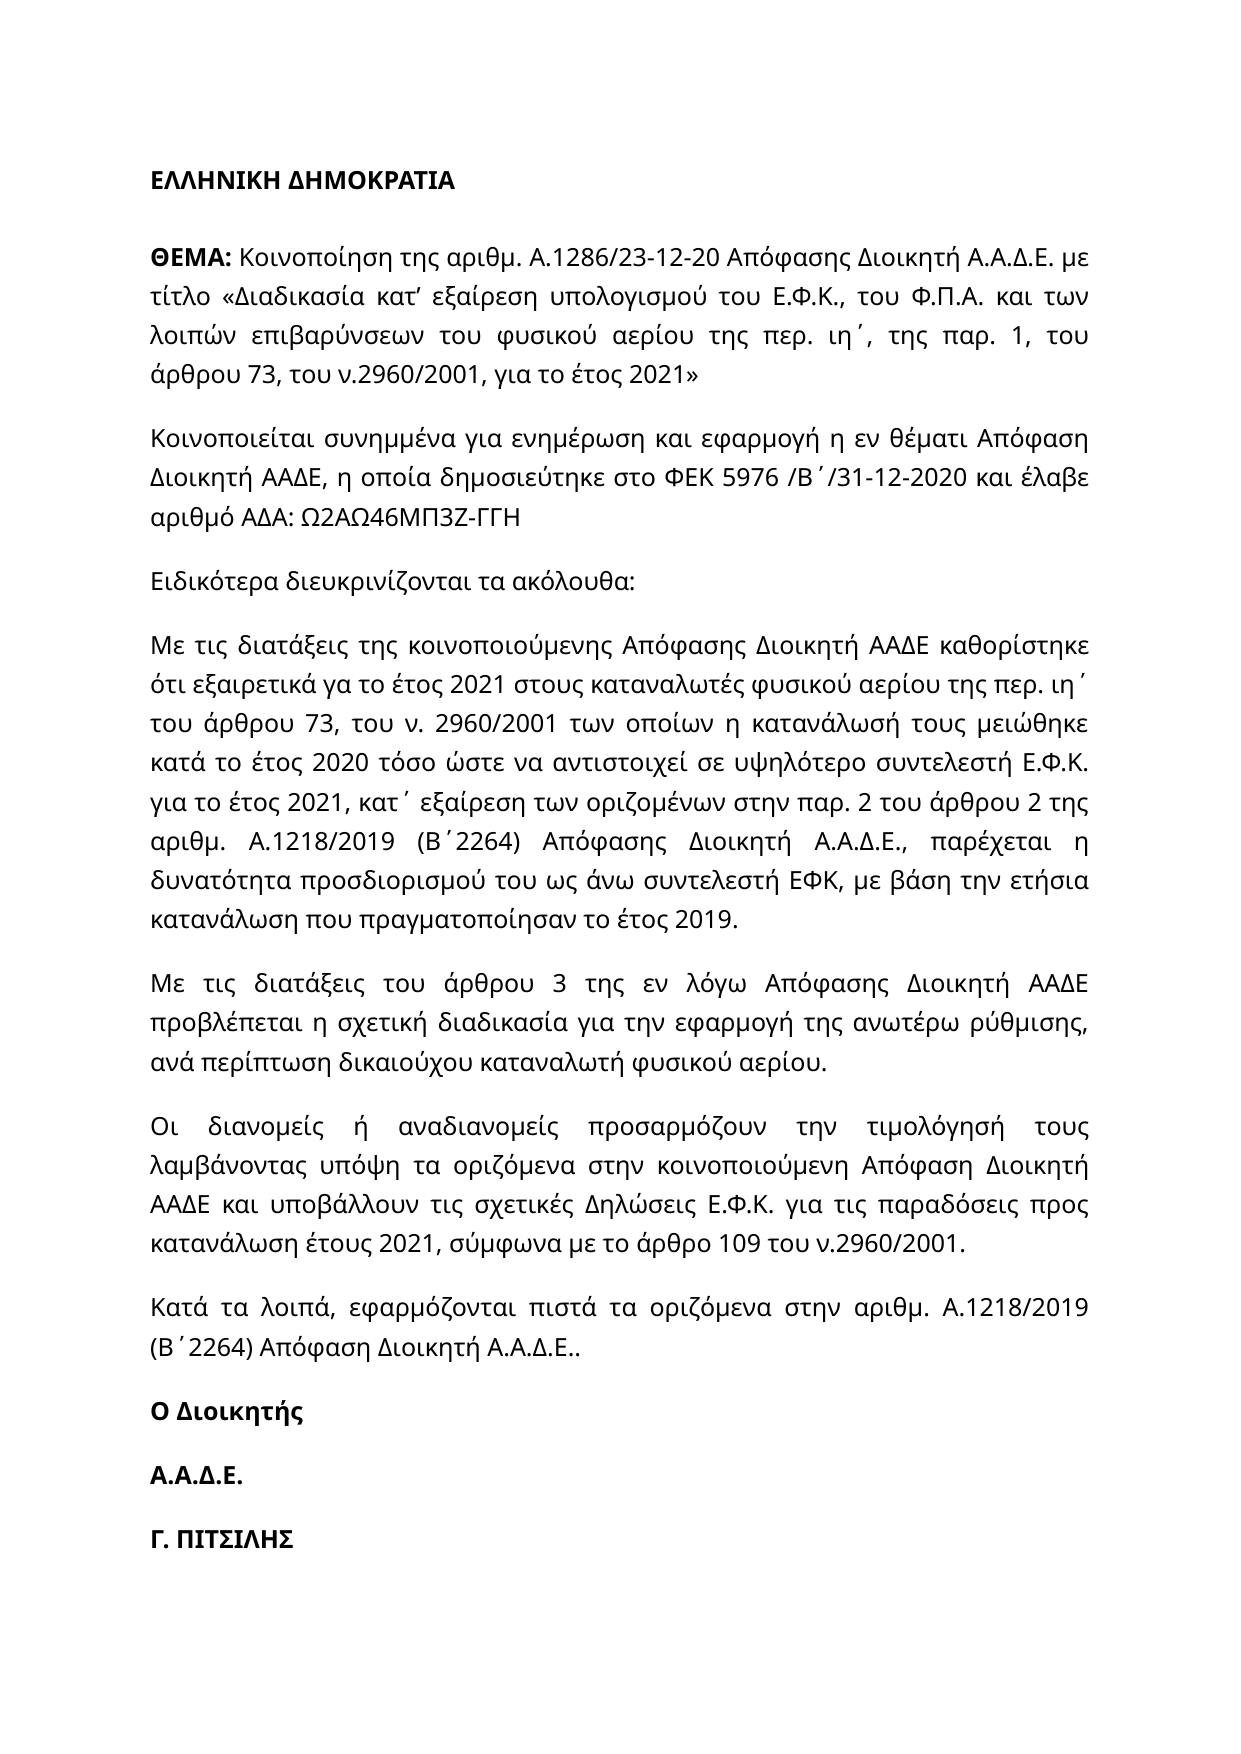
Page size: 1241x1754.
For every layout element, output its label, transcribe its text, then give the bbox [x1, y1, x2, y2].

text Α.Α.Δ.Ε. [150, 1457, 1090, 1492]
text Ο Διοικητής [150, 1393, 1090, 1427]
text Με τις διατάξεις του άρθρου 3 της εν λόγω Απόφασης Διοικητή ΑΑΔΕ προβλέπεται η σχετική διαδικασία για την εφαρμογή της ανωτέρω ρύθμισης, ανά περίπτωση δικαιούχου καταναλωτή φυσικού αερίου. [150, 966, 1090, 1078]
text Οι διανομείς ή αναδιανομείς προσαρμόζουν την τιμολόγησή τους λαμβάνοντας υπόψη τα οριζόμενα στην κοινοποιούμενη Απόφαση Διοικητή ΑΑΔΕ και υποβάλλουν τις σχετικές Δηλώσεις Ε.Φ.Κ. για τις παραδόσεις προς κατανάλωση έτους 2021, σύμφωνα με το άρθρο 109 του ν.2960/2001. [150, 1108, 1090, 1260]
text Κατά τα λοιπά, εφαρμόζονται πιστά τα οριζόμενα στην αριθμ. Α.1218/2019 (Β΄2264) Απόφαση Διοικητή Α.Α.Δ.Ε.. [150, 1290, 1090, 1363]
text Κοινοποιείται συνημμένα για ενημέρωση και εφαρμογή η εν θέματι Απόφαση Διοικητή ΑΑΔΕ, η οποία δημοσιεύτηκε στο ΦΕΚ 5976 /Β΄/31-12-2020 και έλαβε αριθμό ΑΔΑ: Ω2ΑΩ46ΜΠ3Ζ-ΓΓΗ [150, 421, 1090, 533]
title ΕΛΛΗΝΙΚΗ ΔΗΜΟΚΡΑΤΙΑ [150, 162, 1090, 197]
text ΘΕΜΑ: Κοινοποίηση της αριθμ. Α.1286/23-12-20 Απόφασης Διοικητή Α.Α.Δ.Ε. με τίτλο «Διαδικασία κατ’ εξαίρεση υπολογισμού του Ε.Φ.Κ., του Φ.Π.Α. και των λοιπών επιβαρύνσεων του φυσικού αερίου της περ. ιη΄, της παρ. 1, του άρθρου 73, του ν.2960/2001, για το έτος 2021» [150, 239, 1090, 391]
text Ειδικότερα διευκρινίζονται τα ακόλουθα: [150, 563, 1090, 597]
text Γ. ΠΙΤƩΙΛΗƩ [150, 1522, 1090, 1556]
text Με τις διατάξεις της κοινοποιούμενης Απόφασης Διοικητή ΑΑΔΕ καθορίστηκε ότι εξαιρετικά γα το έτος 2021 στους καταναλωτές φυσικού αερίου της περ. ιη΄ του άρθρου 73, του ν. 2960/2001 των οποίων η κατανάλωσή τους μειώθηκε κατά το έτος 2020 τόσο ώστε να αντιστοιχεί σε υψηλότερο συντελεστή Ε.Φ.Κ. για το έτος 2021, κατ΄ εξαίρεση των οριζομένων στην παρ. 2 του άρθρου 2 της αριθμ. Α.1218/2019 (Β΄2264) Απόφασης Διοικητή Α.Α.Δ.Ε., παρέχεται η δυνατότητα προσδιορισμού του ως άνω συντελεστή ΕΦΚ, με βάση την ετήσια κατανάλωση που πραγματοποίησαν το έτος 2019. [150, 627, 1090, 936]
